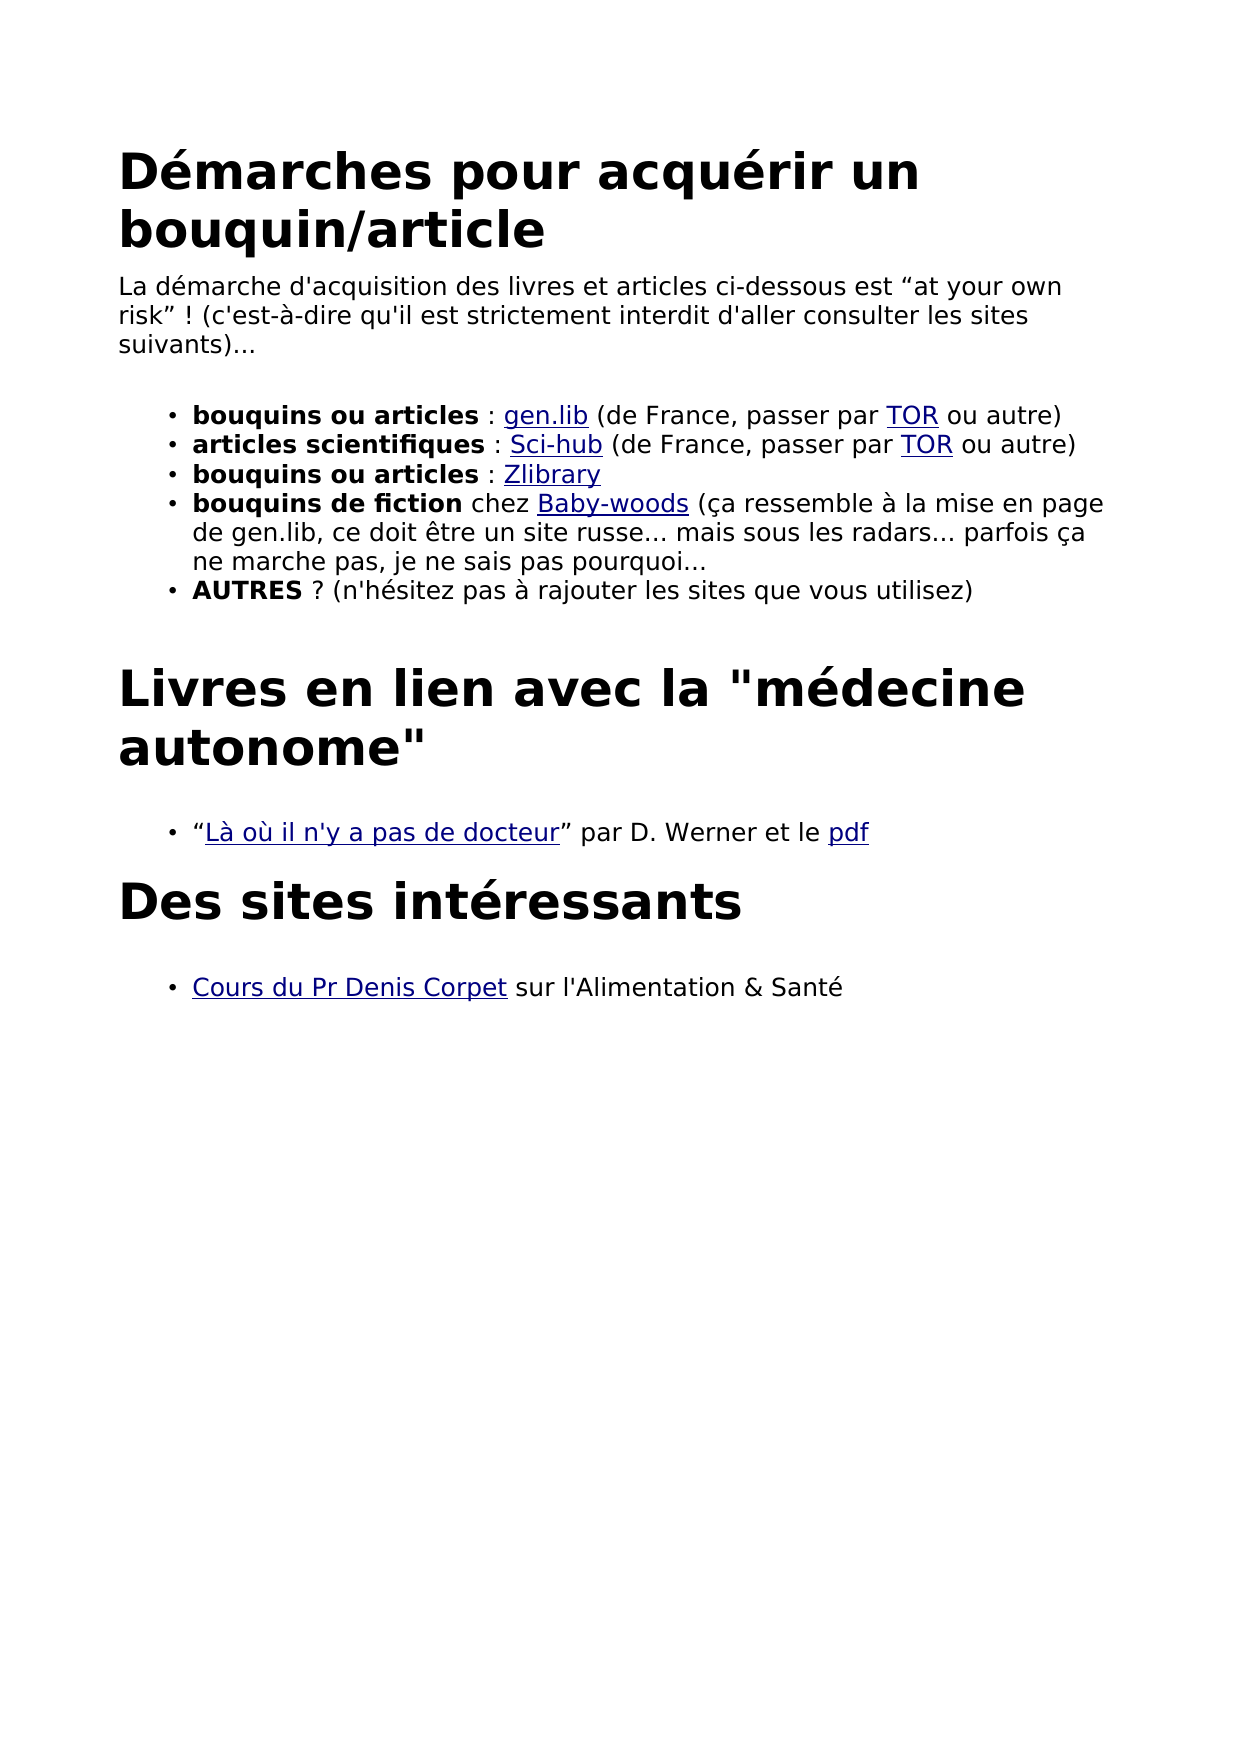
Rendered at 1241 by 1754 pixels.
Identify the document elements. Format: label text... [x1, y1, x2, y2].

list bouquins ou articles : gen.lib (de France, passer par TOR ou autre) [177, 402, 1122, 431]
list articles scientifiques : Sci-hub (de France, passer par TOR ou autre) [177, 431, 1122, 460]
list bouquins ou articles : Zlibrary [177, 460, 1122, 489]
list AUTRES ? (n'hésitez pas à rajouter les sites que vous utilisez) [177, 577, 1122, 606]
text La démarche d'acquisition des livres et articles ci-dessous est “at your own risk” ! (c'est-à-dire qu'il est strictement interdit d'aller consulter les sites suivants)... [118, 272, 1122, 359]
subtitle Démarches pour acquérir un bouquin/article [118, 143, 1122, 259]
list bouquins de fiction chez Baby-woods (ça ressemble à la mise en page de gen.lib, ce doit être un site russe... mais sous les radars... parfois ça ne marche pas, je ne sais pas pourquoi... [177, 489, 1122, 577]
subtitle Des sites intéressants [118, 873, 1122, 931]
subtitle Livres en lien avec la "médecine autonome" [118, 660, 1122, 777]
list Cours du Pr Denis Corpet sur l'Alimentation & Santé [177, 973, 1122, 1002]
list “Là où il n'y a pas de docteur” par D. Werner et le pdf [177, 819, 1122, 848]
